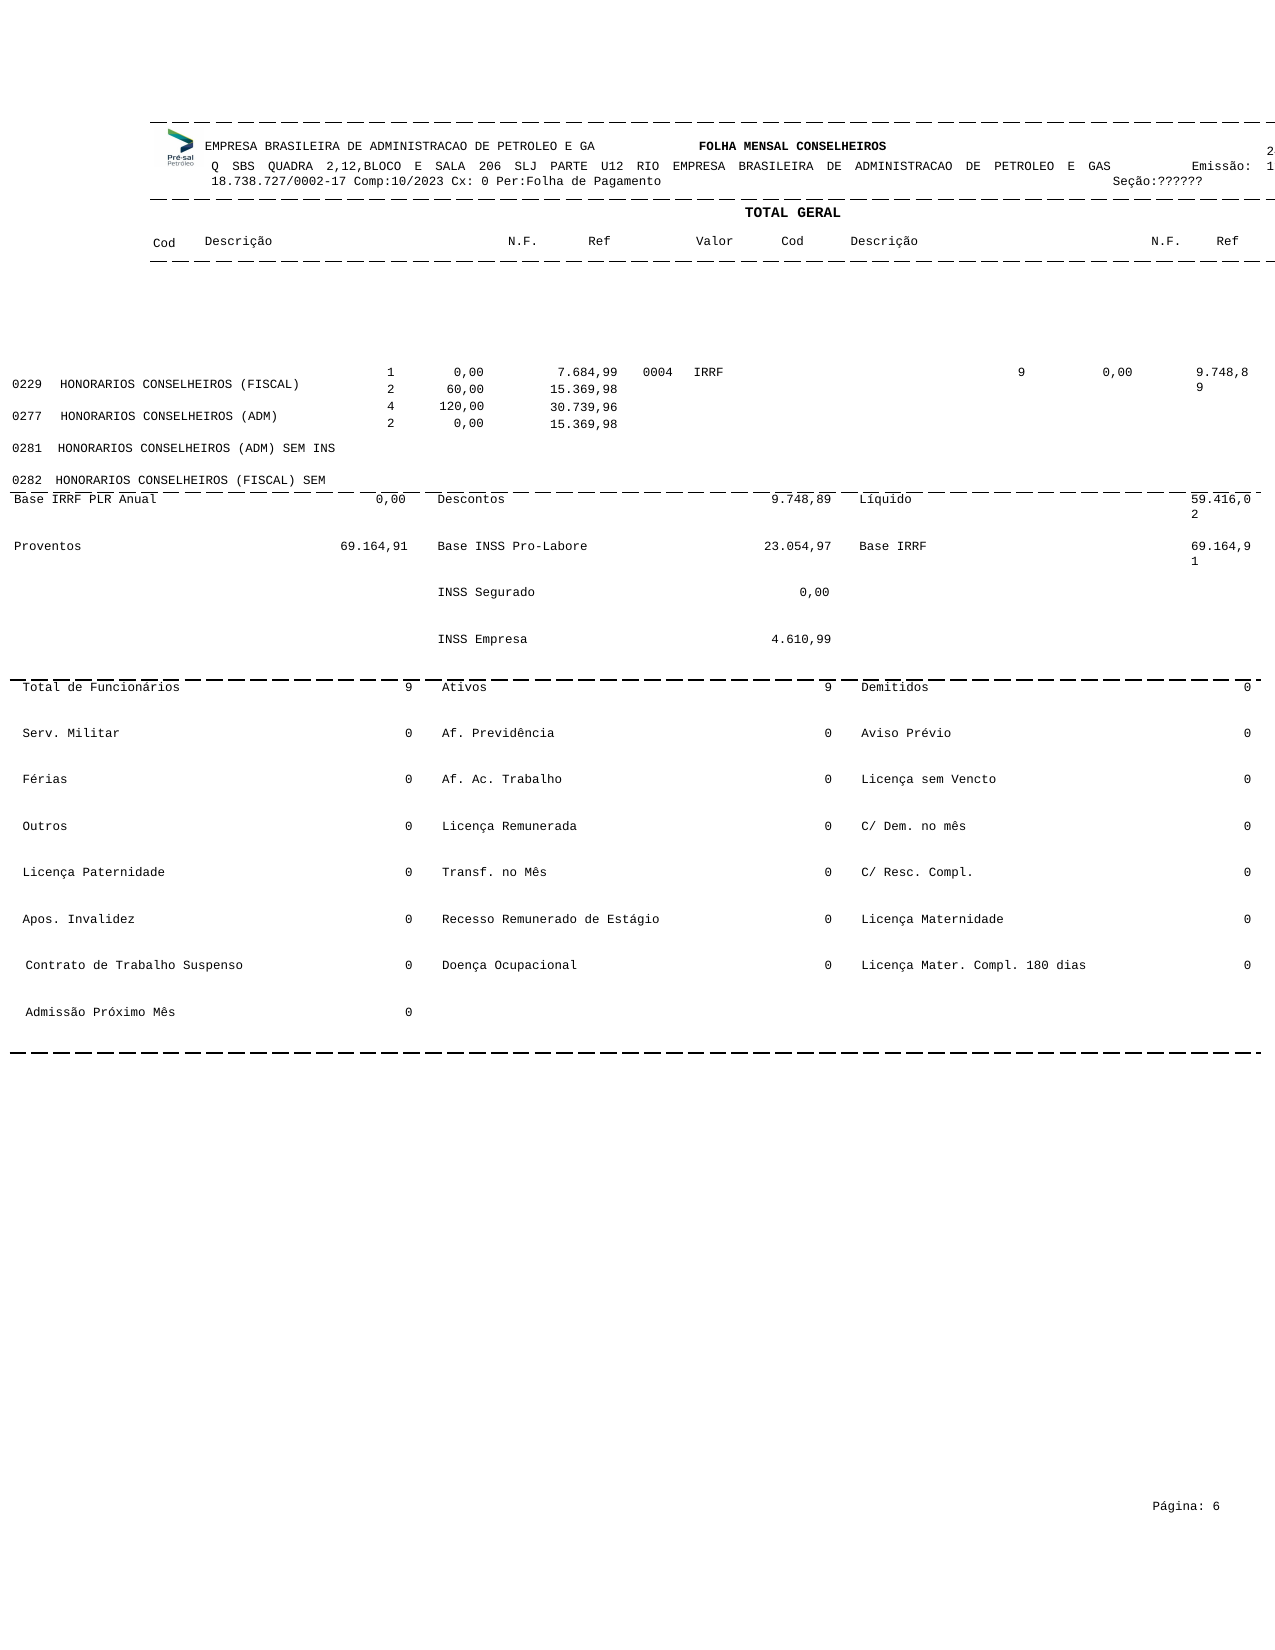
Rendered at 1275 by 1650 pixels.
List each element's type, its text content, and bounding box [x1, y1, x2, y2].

table_cell INSS Empresa [438, 633, 643, 679]
table_cell Total de Funcionários [10, 679, 340, 727]
table_cell [1103, 1006, 1191, 1052]
table_cell 59.416,02 [1191, 492, 1261, 540]
table_cell Férias [10, 774, 340, 820]
table_cell [1103, 774, 1191, 820]
table_cell 0 [764, 727, 859, 773]
table_cell 0 [340, 913, 437, 959]
table_cell 0 [1191, 727, 1261, 773]
table_cell [1191, 633, 1261, 679]
table_cell [438, 1006, 693, 1052]
table_cell Recesso Remunerado de Estágio [438, 913, 693, 959]
table_cell [693, 1006, 764, 1052]
table_cell 0 [764, 774, 859, 820]
table_cell 0 [1191, 820, 1261, 866]
table_cell Outros [10, 820, 340, 866]
table_cell 0 [340, 820, 437, 866]
table_cell [693, 959, 764, 1006]
table_cell Af. Ac. Trabalho [438, 774, 643, 820]
table_cell [693, 820, 764, 866]
table_cell Licença Remunerada [438, 820, 643, 866]
table_cell Base IRRF [859, 540, 1102, 586]
table_cell [859, 586, 1102, 633]
table_header [150, 122, 204, 198]
table_cell N.F. Ref [1113, 199, 1266, 261]
table_cell [10, 633, 340, 679]
table_cell [693, 633, 764, 679]
table_cell [859, 1006, 1102, 1052]
table_cell TOTAL GERAL Descrição N.F. Ref Valor Cod Descrição [205, 199, 1113, 261]
table_cell Af. Previdência [438, 727, 643, 773]
table_cell [1103, 959, 1191, 1006]
table_cell [643, 727, 693, 773]
table_cell Ativos [438, 679, 643, 727]
table_cell [764, 1006, 859, 1052]
table_cell [693, 492, 764, 540]
table_cell [10, 586, 340, 633]
table_cell 0 [340, 959, 437, 1006]
table_header 9.748,89 [1191, 366, 1261, 492]
table_header Emissão: Seção:?????? [1113, 122, 1266, 198]
table_cell Admissão Próximo Mês [10, 1006, 340, 1052]
table_cell 0 [764, 913, 859, 959]
table_cell [693, 586, 764, 633]
table_cell [693, 540, 764, 586]
table_cell [643, 633, 693, 679]
table_cell Líquido [859, 492, 1102, 540]
table_header 0229 HONORARIOS CONSELHEIROS (FISCAL) 0277 HONORARIOS CONSELHEIROS (ADM) 0281 HONORARIOS CONSELHEIROS (ADM) SEM INS 0282 HONORARIOS CONSELHEIROS (FISCAL) SEM [10, 366, 340, 492]
table_cell 0,00 [340, 492, 437, 540]
table_header 0,00 [1103, 366, 1191, 492]
table_cell Demitidos [859, 679, 1102, 727]
table_cell [643, 540, 693, 586]
table_cell 23.054,97 [764, 540, 859, 586]
table_cell [1103, 820, 1191, 866]
table_header EMPRESA BRASILEIRA DE ADMINISTRACAO DE PETROLEO E GA FOLHA MENSAL CONSELHEIROS Q SBS QUADRA 2,12,BLOCO E SALA 206 SLJ PARTE U12 RIO EMPRESA BRASILEIRA DE ADMINISTRACAO DE PETROLEO E GAS 18.738.727/0002-17 Comp:10/2023 Cx: 0 Per:Folha de Pagamento [205, 122, 1113, 198]
table_cell 0 [340, 727, 437, 773]
table_cell Proventos [10, 540, 340, 586]
table_cell 0 [1191, 774, 1261, 820]
table_cell 69.164,91 [340, 540, 437, 586]
table_cell 9.748,89 [764, 492, 859, 540]
table_cell [859, 633, 1102, 679]
table_cell Transf. no Mês [438, 866, 643, 913]
table_cell 4.610,99 [764, 633, 859, 679]
table_cell [1103, 866, 1191, 913]
table_cell 0 [1191, 866, 1261, 913]
table_cell [693, 774, 764, 820]
table_cell [643, 586, 693, 633]
table_cell [1191, 1006, 1261, 1052]
table_cell Descontos [438, 492, 550, 540]
table_cell 9 [340, 679, 437, 727]
table_header 0,00 60,00 120,00 0,00 [438, 366, 550, 492]
table_cell [340, 586, 437, 633]
table_cell 69.164,91 [1191, 540, 1261, 586]
table_cell [1103, 492, 1191, 540]
table_cell [693, 913, 764, 959]
table_cell [340, 633, 437, 679]
table_cell [643, 866, 693, 913]
table_cell [550, 492, 643, 540]
table_cell 0 [1191, 679, 1261, 727]
table_cell [1191, 586, 1261, 633]
table_header 1 2 4 2 [340, 366, 437, 492]
table_cell Serv. Militar [10, 727, 340, 773]
table_cell Licença Paternidade [10, 866, 340, 913]
table_cell 0 [1191, 959, 1261, 1006]
table_cell [693, 866, 764, 913]
table_header 9 [859, 366, 1102, 492]
table_cell 0 [764, 820, 859, 866]
table_cell Cod [150, 199, 204, 261]
table_cell [693, 727, 764, 773]
table_cell 0,00 [764, 586, 859, 633]
table_cell 0 [340, 1006, 437, 1052]
table_cell 0 [1191, 913, 1261, 959]
table_cell [643, 820, 693, 866]
table_cell [1103, 633, 1191, 679]
table_cell Aviso Prévio [859, 727, 1102, 773]
table_cell [1103, 679, 1191, 727]
table_cell INSS Segurado [438, 586, 643, 633]
table_cell Licença Mater. Compl. 180 dias [859, 959, 1102, 1006]
table_cell Doença Ocupacional [438, 959, 693, 1006]
table_cell Valor [1266, 200, 1275, 261]
table_cell C/ Resc. Compl. [859, 866, 1102, 913]
table_cell Licença Maternidade [859, 913, 1102, 959]
table_cell Licença sem Vencto [859, 774, 1102, 820]
table_cell [1103, 727, 1191, 773]
table_cell [1103, 540, 1191, 586]
table_cell 9 [764, 679, 859, 727]
table_cell 0 [764, 959, 859, 1006]
table_cell Contrato de Trabalho Suspenso [10, 959, 340, 1006]
table_cell [643, 679, 693, 727]
table_cell 0 [764, 866, 859, 913]
table_header [764, 366, 859, 492]
table_cell [643, 492, 693, 540]
table_header IRRF [693, 366, 764, 492]
table_cell 0 [340, 866, 437, 913]
table_cell 0 [340, 774, 437, 820]
table_cell Base IRRF PLR Anual [10, 492, 340, 540]
table_cell [643, 774, 693, 820]
table_cell [1103, 586, 1191, 633]
table_cell Apos. Invalidez [10, 913, 340, 959]
table_cell [693, 679, 764, 727]
table_header 0004 [643, 366, 693, 492]
table_header 7.684,99 15.369,98 30.739,96 15.369,98 [550, 366, 643, 492]
table_cell C/ Dem. no mês [859, 820, 1102, 866]
table_cell [1103, 913, 1191, 959]
table_cell Base INSS Pro-Labore [438, 540, 643, 586]
